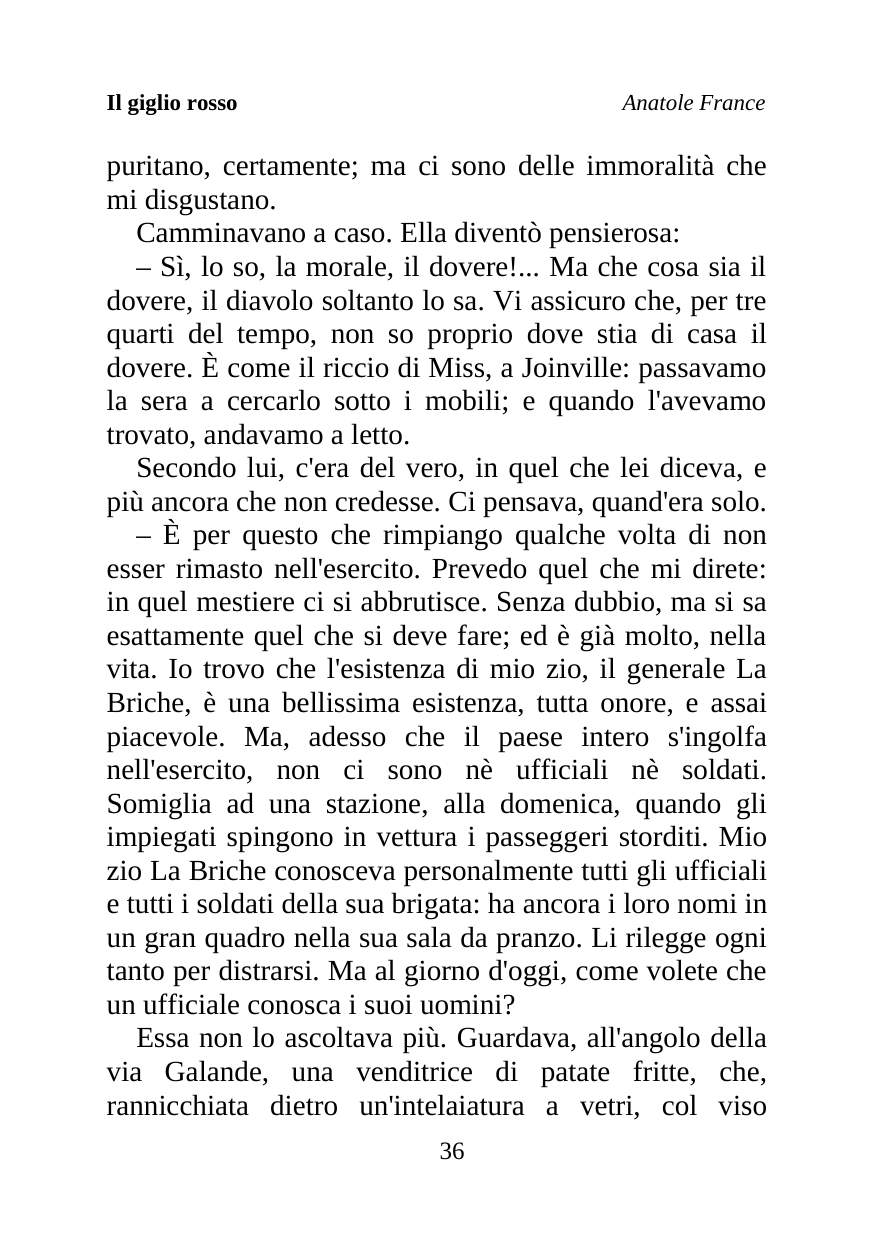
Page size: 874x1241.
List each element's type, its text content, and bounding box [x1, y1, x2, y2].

text – Sì, lo so, la morale, il dovere!... Ma che cosa sia il dovere, il diavolo soltanto lo sa. Vi assicuro che, per tre quarti del tempo, non so proprio dove stia di casa il dovere. È come il riccio di Miss, a Joinville: passavamo la sera a cercarlo sotto i mobili; e quando l'avevamo trovato, andavamo a letto. [106, 249, 768, 450]
text Camminavano a caso. Ella diventò pensierosa: [106, 216, 768, 249]
text Essa non lo ascoltava più. Guardava, all'angolo della via Galande, una venditrice di patate fritte, che, rannicchiata dietro un'intelaiatura a vetri, col viso [106, 1021, 768, 1121]
text puritano, certamente; ma ci sono delle immoralità che mi disgustano. [106, 148, 768, 216]
text Secondo lui, c'era del vero, in quel che lei diceva, e più ancora che non credesse. Ci pensava, quand'era solo. [106, 450, 768, 517]
text – È per questo che rimpiango qualche volta di non esser rimasto nell'esercito. Prevedo quel che mi direte: in quel mestiere ci si abbrutisce. Senza dubbio, ma si sa esattamente quel che si deve fare; ed è già molto, nella vita. Io trovo che l'esistenza di mio zio, il generale La Briche, è una bellissima esistenza, tutta onore, e assai piacevole. Ma, adesso che il paese intero s'ingolfa nell'esercito, non ci sono nè ufficiali nè soldati. Somiglia ad una stazione, alla domenica, quando gli impiegati spingono in vettura i passeggeri storditi. Mio zio La Briche conosceva personalmente tutti gli ufficiali e tutti i soldati della sua brigata: ha ancora i loro nomi in un gran quadro nella sua sala da pranzo. Li rilegge ogni tanto per distrarsi. Ma al giorno d'oggi, come volete che un ufficiale conosca i suoi uomini? [106, 517, 768, 1021]
